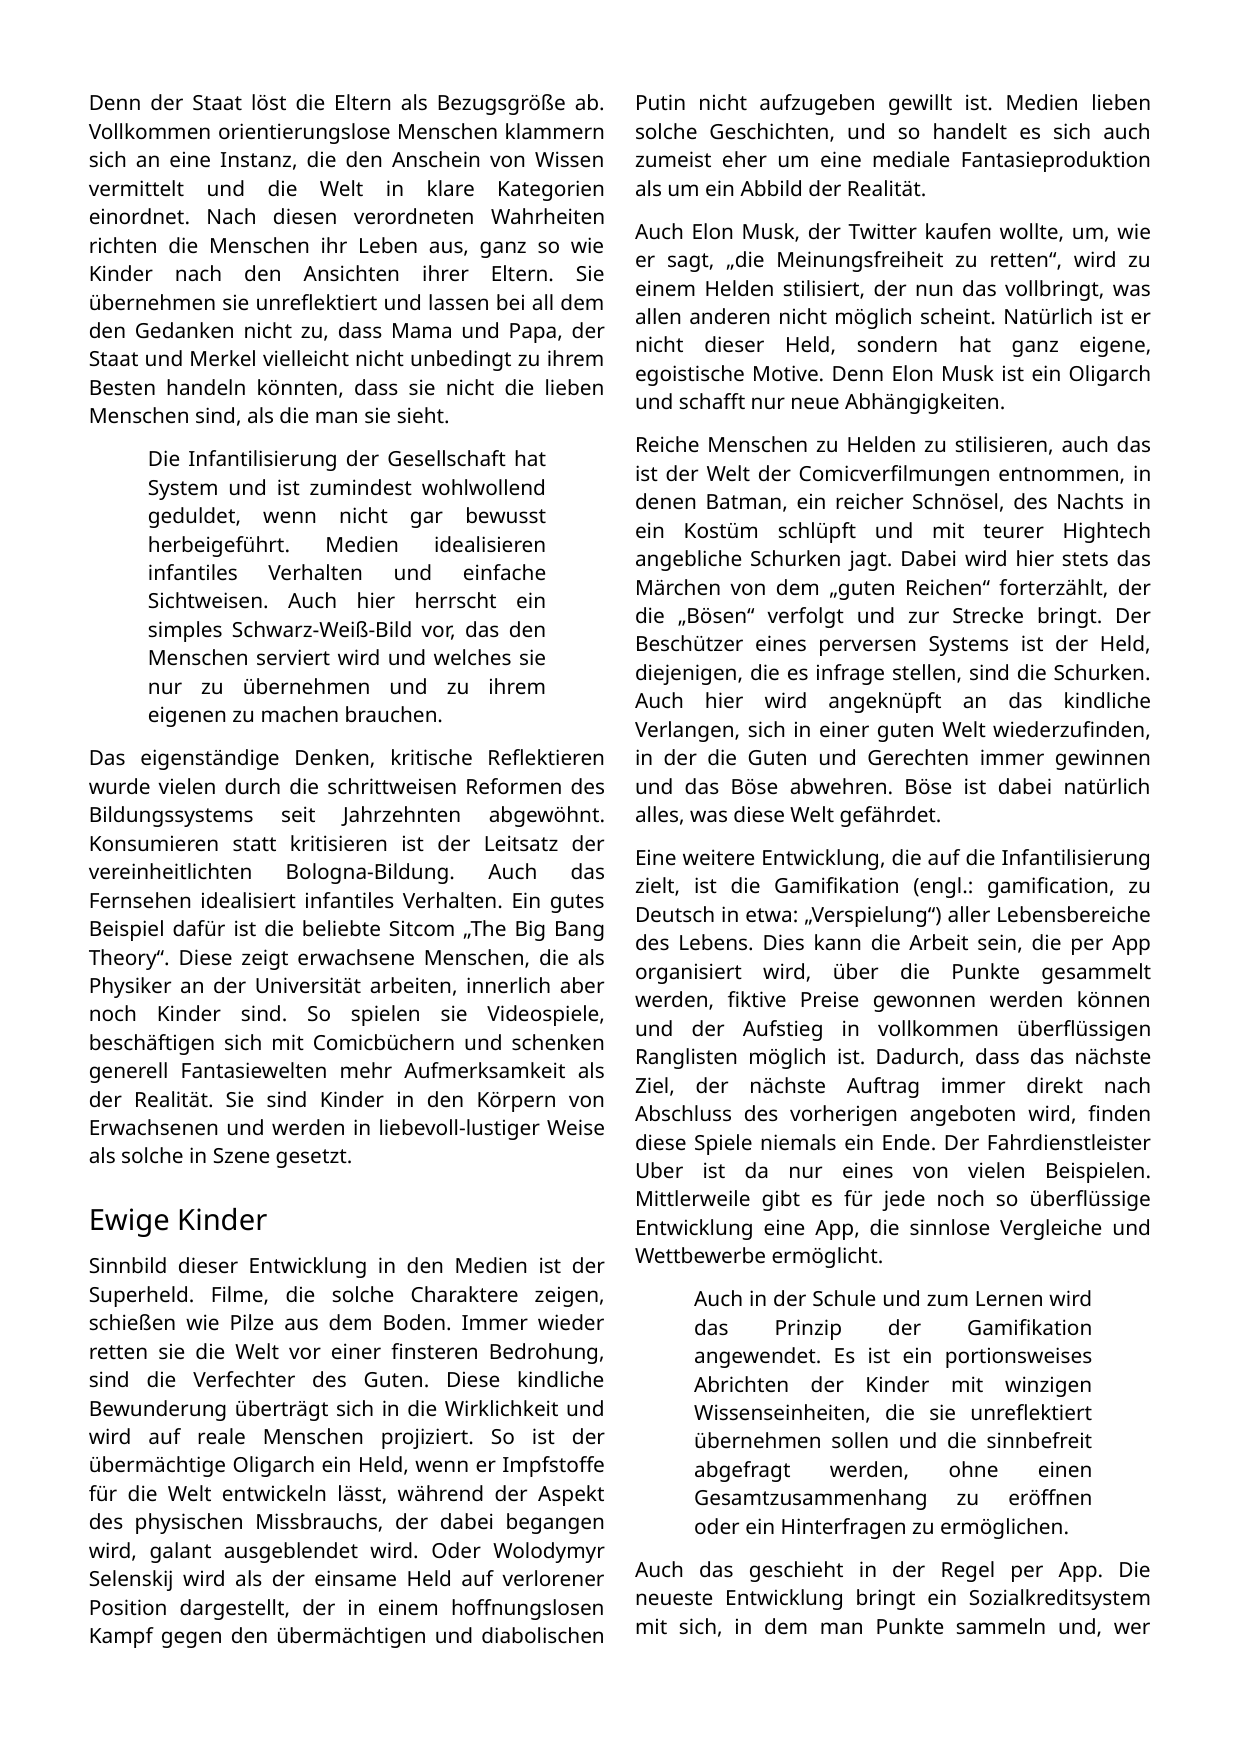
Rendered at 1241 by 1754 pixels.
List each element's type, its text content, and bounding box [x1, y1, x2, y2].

text Auch in der Schule und zum Lernen wird das Prinzip der Gamifikation angewendet. Es ist ein portionsweises Abrichten der Kinder mit winzigen Wissenseinheiten, die sie unreflektiert übernehmen sollen und die sinnbefreit abgefragt werden, ohne einen Gesamtzusammenhang zu eröffnen oder ein Hinterfragen zu ermöglichen. [694, 1284, 1093, 1540]
subtitle Ewige Kinder [88, 1199, 605, 1239]
text Die Infantilisierung der Gesellschaft hat System und ist zumindest wohlwollend geduldet, wenn nicht gar bewusst herbeigeführt. Medien idealisieren infantiles Verhalten und einfache Sichtweisen. Auch hier herrscht ein simples Schwarz-Weiß-Bild vor, das den Menschen serviert wird und welches sie nur zu übernehmen und zu ihrem eigenen zu machen brauchen. [148, 444, 546, 729]
text Reiche Menschen zu Helden zu stilisieren, auch das ist der Welt der Comicverfilmungen entnommen, in denen Batman, ein reicher Schnösel, des Nachts in ein Kostüm schlüpft und mit teurer Hightech angebliche Schurken jagt. Dabei wird hier stets das Märchen von dem „guten Reichen“ forterzählt, der die „Bösen“ verfolgt und zur Strecke bringt. Der Beschützer eines perversen Systems ist der Held, diejenigen, die es infrage stellen, sind die Schurken. Auch hier wird angeknüpft an das kindliche Verlangen, sich in einer guten Welt wiederzufinden, in der die Guten und Gerechten immer gewinnen und das Böse abwehren. Böse ist dabei natürlich alles, was diese Welt gefährdet. [635, 431, 1152, 829]
text Das eigenständige Denken, kritische Reflektieren wurde vielen durch die schrittweisen Reformen des Bildungssystems seit Jahrzehnten abgewöhnt. Konsumieren statt kritisieren ist der Leitsatz der vereinheitlichten Bologna-Bildung. Auch das Fernsehen idealisiert infantiles Verhalten. Ein gutes Beispiel dafür ist die beliebte Sitcom „The Big Bang Theory“. Diese zeigt erwachsene Menschen, die als Physiker an der Universität arbeiten, innerlich aber noch Kinder sind. So spielen sie Videospiele, beschäftigen sich mit Comicbüchern und schenken generell Fantasiewelten mehr Aufmerksamkeit als der Realität. Sie sind Kinder in den Körpern von Erwachsenen und werden in liebevoll-lustiger Weise als solche in Szene gesetzt. [88, 743, 605, 1170]
text Eine weitere Entwicklung, die auf die Infantilisierung zielt, ist die Gamifikation (engl.: gamification, zu Deutsch in etwa: „Verspielung“) aller Lebensbereiche des Lebens. Dies kann die Arbeit sein, die per App organisiert wird, über die Punkte gesammelt werden, fiktive Preise gewonnen werden können und der Aufstieg in vollkommen überflüssigen Ranglisten möglich ist. Dadurch, dass das nächste Ziel, der nächste Auftrag immer direkt nach Abschluss des vorherigen angeboten wird, finden diese Spiele niemals ein Ende. Der Fahrdienstleister Uber ist da nur eines von vielen Beispielen. Mittlerweile gibt es für jede noch so überflüssige Entwicklung eine App, die sinnlose Vergleiche und Wettbewerbe ermöglicht. [635, 843, 1152, 1270]
text Sinnbild dieser Entwicklung in den Medien ist der Superheld. Filme, die solche Charaktere zeigen, schießen wie Pilze aus dem Boden. Immer wieder retten sie die Welt vor einer finsteren Bedrohung, sind die Verfechter des Guten. Diese kindliche Bewunderung überträgt sich in die Wirklichkeit und wird auf reale Menschen projiziert. So ist der übermächtige Oligarch ein Held, wenn er Impfstoffe für die Welt entwickeln lässt, während der Aspekt des physischen Missbrauchs, der dabei begangen wird, galant ausgeblendet wird. Oder Wolodymyr Selenskij wird als der einsame Held auf verlorener Position dargestellt, der in einem hoffnungslosen Kampf gegen den übermächtigen und diabolischen [88, 1251, 605, 1649]
text Auch Elon Musk, der Twitter kaufen wollte, um, wie er sagt, „die Meinungsfreiheit zu retten“, wird zu einem Helden stilisiert, der nun das vollbringt, was allen anderen nicht möglich scheint. Natürlich ist er nicht dieser Held, sondern hat ganz eigene, egoistische Motive. Denn Elon Musk ist ein Oligarch und schafft nur neue Abhängigkeiten. [635, 217, 1152, 416]
text Denn der Staat löst die Eltern als Bezugsgröße ab. Vollkommen orientierungslose Menschen klammern sich an eine Instanz, die den Anschein von Wissen vermittelt und die Welt in klare Kategorien einordnet. Nach diesen verordneten Wahrheiten richten die Menschen ihr Leben aus, ganz so wie Kinder nach den Ansichten ihrer Eltern. Sie übernehmen sie unreflektiert und lassen bei all dem den Gedanken nicht zu, dass Mama und Papa, der Staat und Merkel vielleicht nicht unbedingt zu ihrem Besten handeln könnten, dass sie nicht die lieben Menschen sind, als die man sie sieht. [88, 88, 605, 430]
text Putin nicht aufzugeben gewillt ist. Medien lieben solche Geschichten, und so handelt es sich auch zumeist eher um eine mediale Fantasieproduktion als um ein Abbild der Realität. [635, 88, 1152, 202]
text Auch das geschieht in der Regel per App. Die neueste Entwicklung bringt ein Sozialkreditsystem mit sich, in dem man Punkte sammeln und, wer [635, 1555, 1152, 1640]
